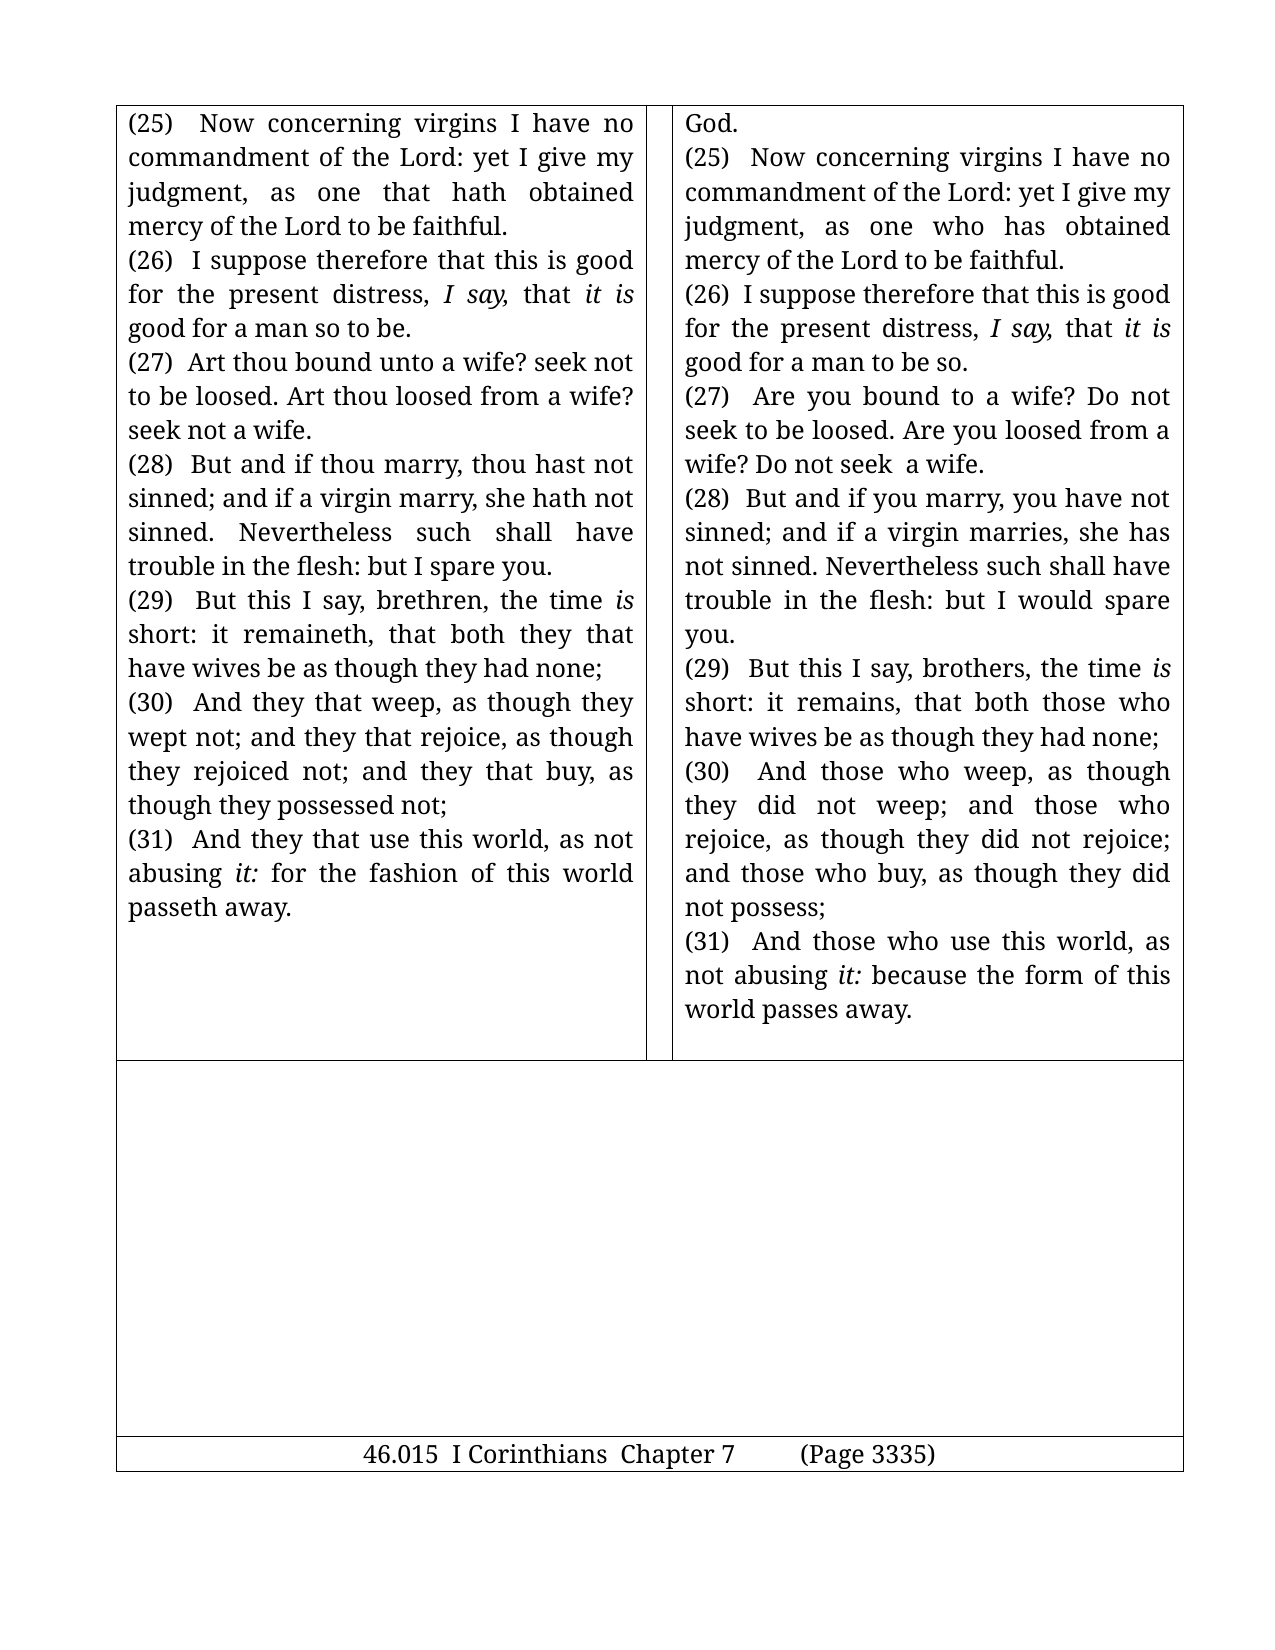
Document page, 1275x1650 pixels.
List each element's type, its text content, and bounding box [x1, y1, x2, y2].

table_cell (25) Now concerning virgins I have no commandment of the Lord: yet I give my judgment, as one that hath obtained mercy of the Lord to be faithful. (26) I suppose therefore that this is good for the present distress, I say, that it is good for a man so to be. (27) Art thou bound unto a wife? seek not to be loosed. Art thou loosed from a wife? seek not a wife. (28) But and if thou marry, thou hast not sinned; and if a virgin marry, she hath not sinned. Nevertheless such shall have trouble in the flesh: but I spare you. (29) But this I say, brethren, the time is short: it remaineth, that both they that have wives be as though they had none; (30) And they that weep, as though they wept not; and they that rejoice, as though they rejoiced not; and they that buy, as though they possessed not; (31) And they that use this world, as not abusing it: for the fashion of this world passeth away. [117, 106, 646, 1060]
table_cell God. (25) Now concerning virgins I have no commandment of the Lord: yet I give my judgment, as one who has obtained mercy of the Lord to be faithful. (26) I suppose therefore that this is good for the present distress, I say, that it is good for a man to be so. (27) Are you bound to a wife? Do not seek to be loosed. Are you loosed from a wife? Do not seek a wife. (28) But and if you marry, you have not sinned; and if a virgin marries, she has not sinned. Nevertheless such shall have trouble in the flesh: but I would spare you. (29) But this I say, brothers, the time is short: it remains, that both those who have wives be as though they had none; (30) And those who weep, as though they did not weep; and those who rejoice, as though they did not rejoice; and those who buy, as though they did not possess; (31) And those who use this world, as not abusing it: because the form of this world passes away. [673, 106, 1183, 1060]
table_cell [117, 1061, 1183, 1436]
table_cell 46.015 I Corinthians Chapter 7 (Page 3335) [117, 1437, 1183, 1471]
table_cell [647, 106, 672, 1060]
